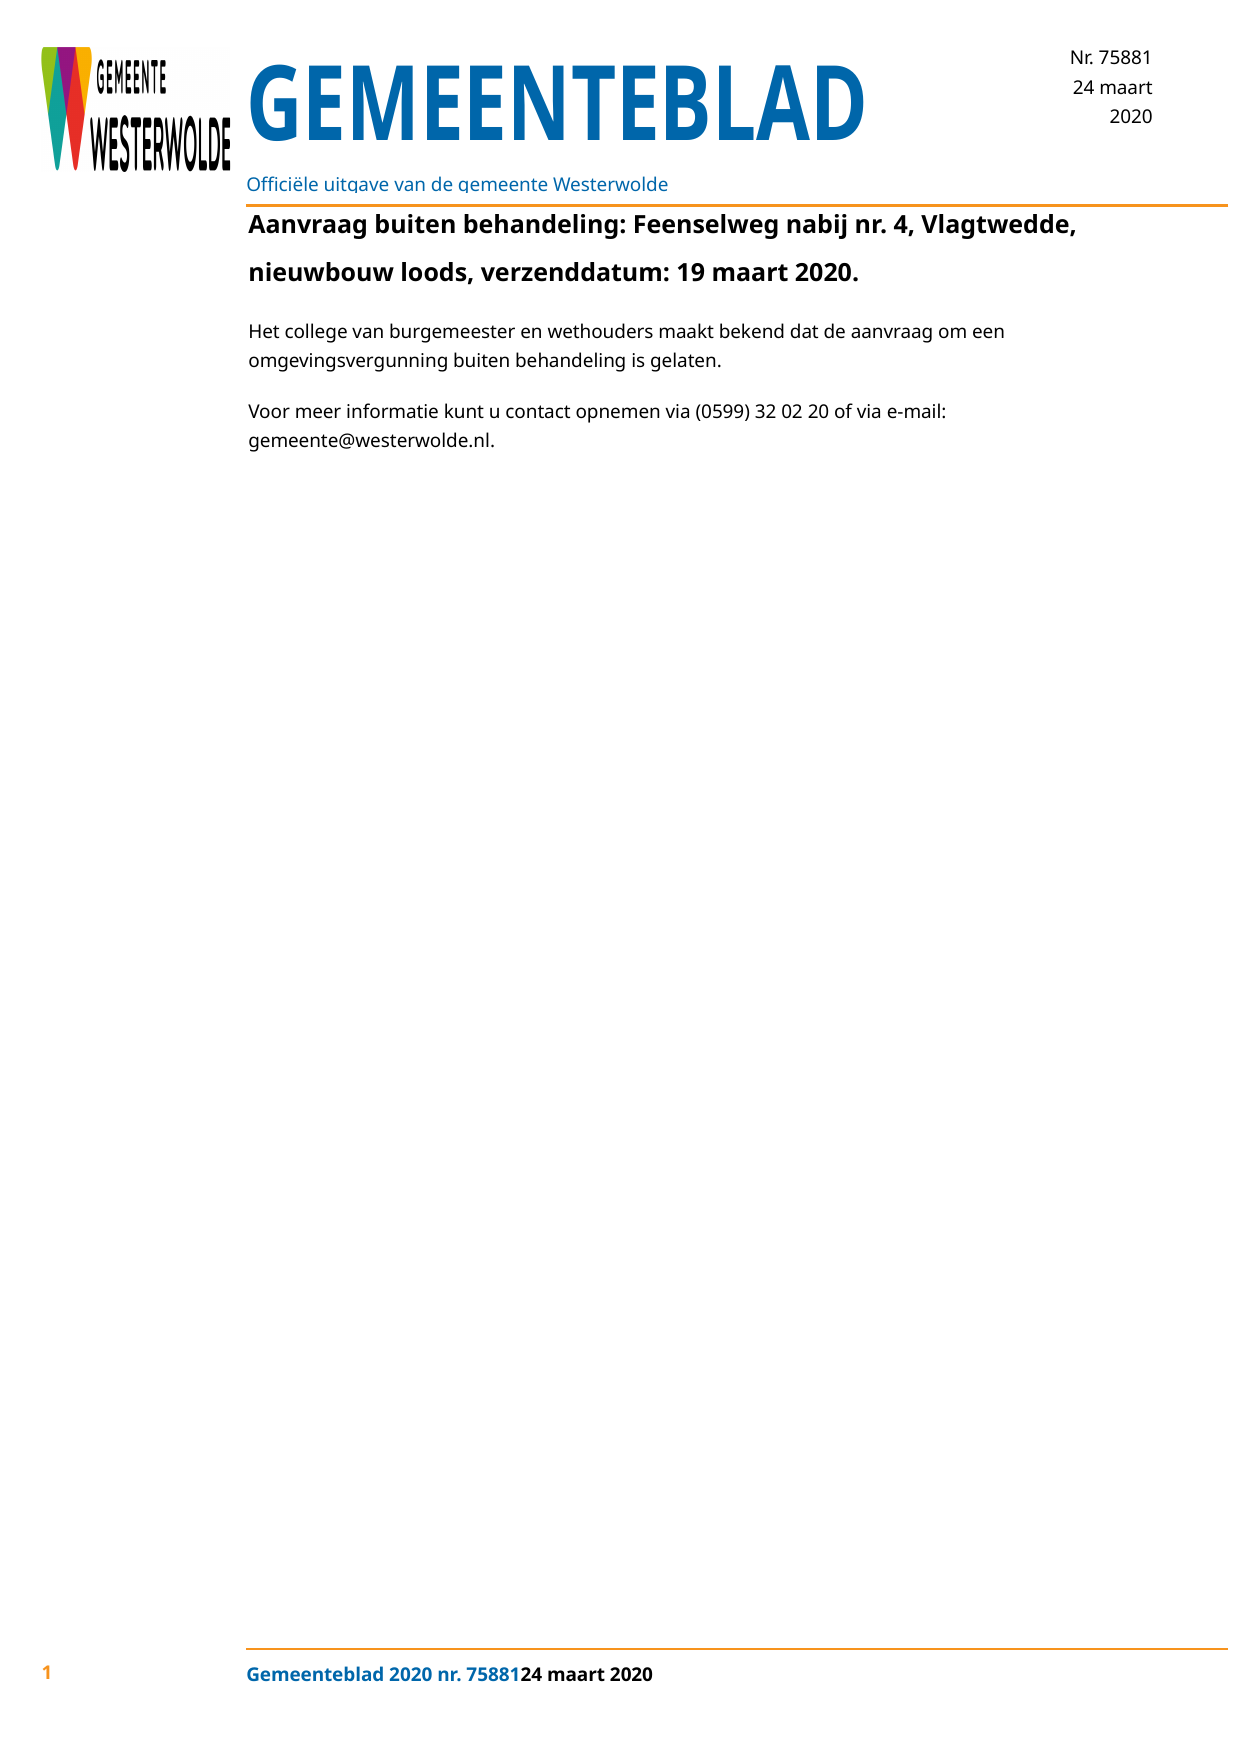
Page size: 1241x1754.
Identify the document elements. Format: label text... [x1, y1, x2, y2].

picture [41, 47, 231, 172]
text Het college van burgemeester en wethouders maakt bekend dat de aanvraag om een omgevingsvergunning buiten behandeling is gelaten. [248, 318, 1152, 373]
text Voor meer informatie kunt u contact opnemen via (0599) 32 02 20 of via e-mail: gemeente@westerwolde.nl. [248, 398, 1152, 453]
text Aanvraag buiten behandeling: Feenselweg nabij nr. 4, Vlagtwedde, nieuwbouw loods, verzenddatum: 19 maart 2020. [248, 207, 1152, 288]
